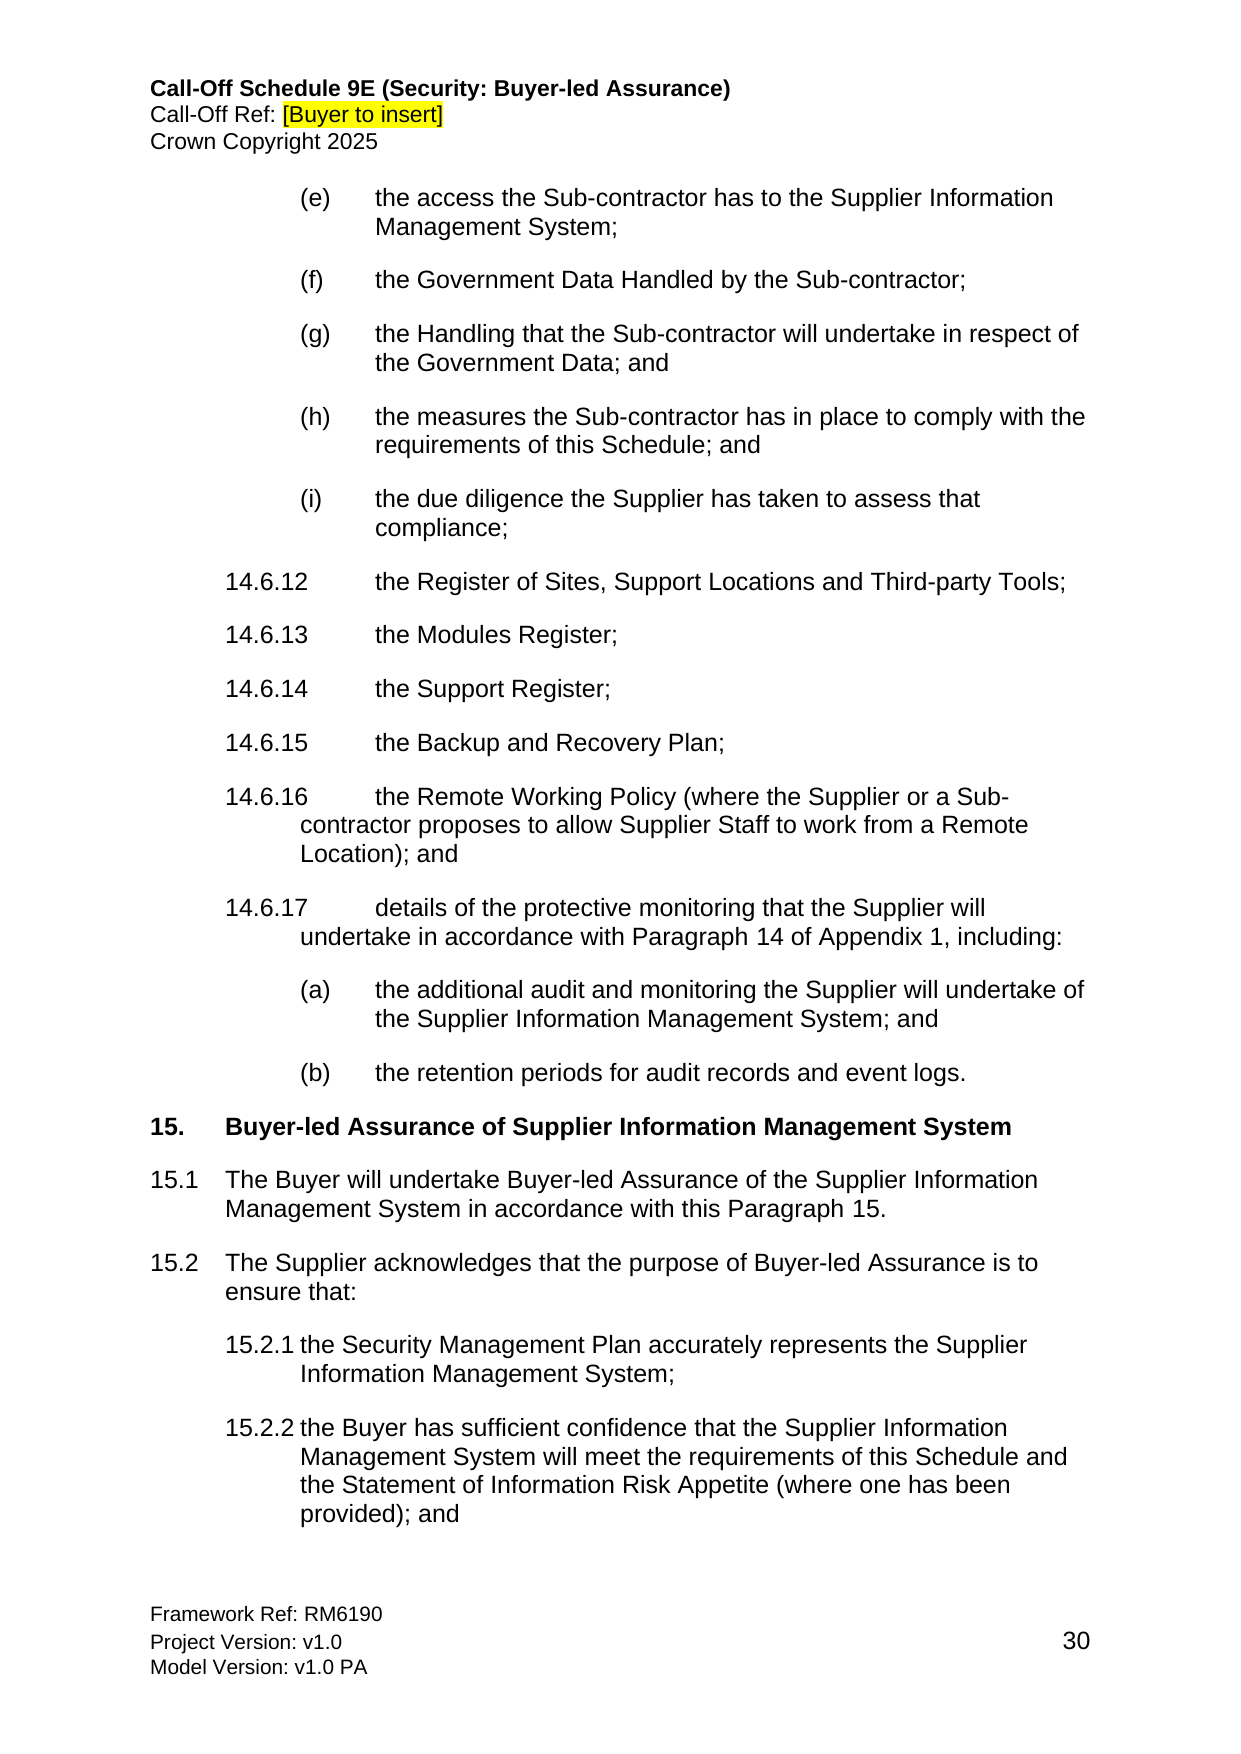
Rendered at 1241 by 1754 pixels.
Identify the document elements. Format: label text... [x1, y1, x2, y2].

subtitle the Security Management Plan accurately represents the Supplier Information Management System; [225, 1330, 1090, 1388]
subtitle the Handling that the Sub-contractor will undertake in respect of the Government Data; and [300, 319, 1090, 377]
subtitle the Register of Sites, Support Locations and Third-party Tools; [225, 567, 1090, 595]
subtitle the Modules Register; [225, 620, 1090, 649]
subtitle the Support Register; [225, 674, 1090, 703]
subtitle details of the protective monitoring that the Supplier will undertake in accordance with Paragraph 14 of Appendix 1, including: [225, 893, 1090, 950]
subtitle the Backup and Recovery Plan; [225, 728, 1090, 757]
subtitle Buyer-led Assurance of Supplier Information Management System [150, 1112, 1090, 1140]
subtitle the retention periods for audit records and event logs. [300, 1058, 1090, 1087]
subtitle the Buyer has sufficient confidence that the Supplier Information Management System will meet the requirements of this Schedule and the Statement of Information Risk Appetite (where one has been provided); and [225, 1413, 1090, 1528]
subtitle the additional audit and monitoring the Supplier will undertake of the Supplier Information Management System; and [300, 975, 1090, 1033]
subtitle the access the Sub-contractor has to the Supplier Information Management System; [300, 183, 1090, 240]
subtitle the Remote Working Policy (where the Supplier or a Sub-contractor proposes to allow Supplier Staff to work from a Remote Location); and [225, 782, 1090, 868]
subtitle the measures the Sub-contractor has in place to comply with the requirements of this Schedule; and [300, 402, 1090, 459]
subtitle the Government Data Handled by the Sub-contractor; [300, 265, 1090, 294]
subtitle the due diligence the Supplier has taken to assess that compliance; [300, 484, 1090, 542]
subtitle The Supplier acknowledges that the purpose of Buyer-led Assurance is to ensure that: [150, 1248, 1090, 1305]
subtitle The Buyer will undertake Buyer-led Assurance of the Supplier Information Management System in accordance with this Paragraph 15. [150, 1165, 1090, 1223]
